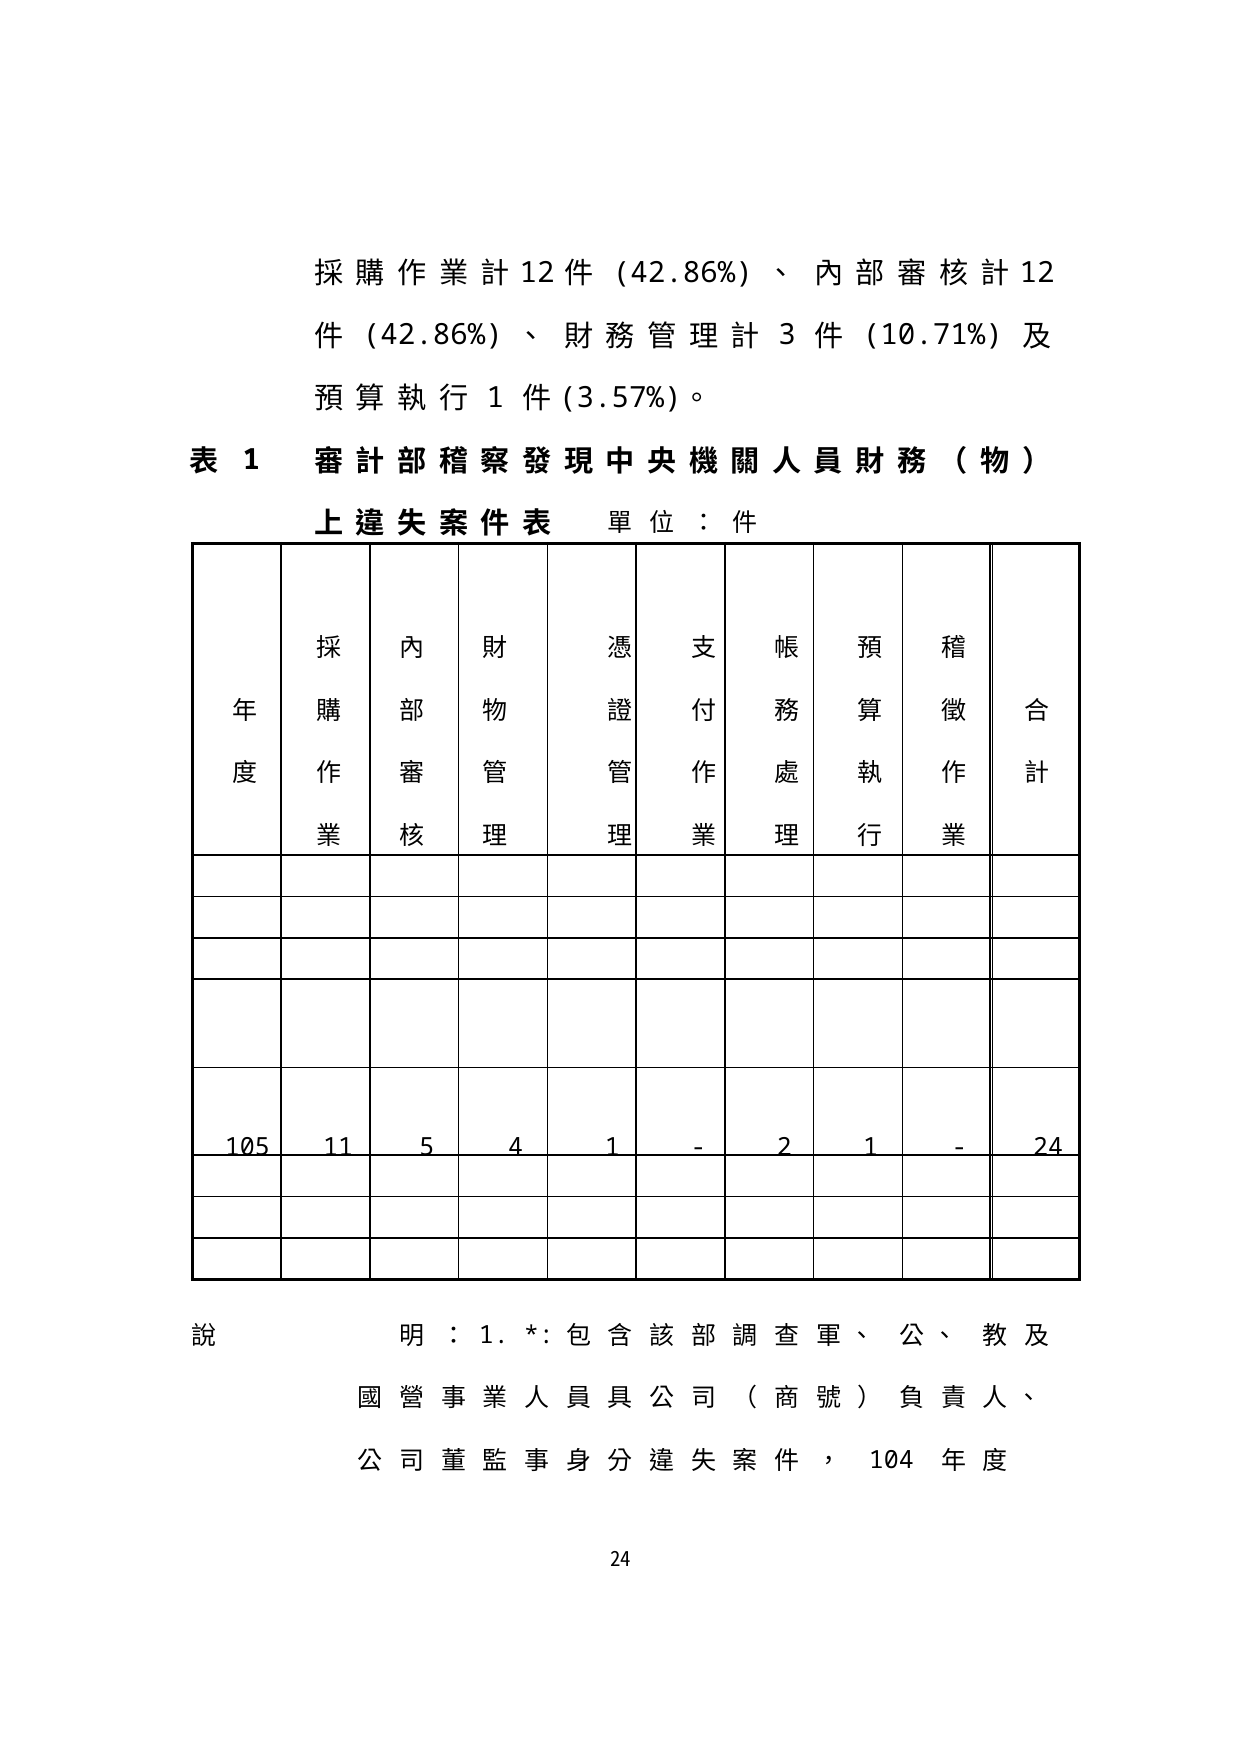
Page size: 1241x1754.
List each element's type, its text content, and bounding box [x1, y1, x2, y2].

table_cell - [726, 1197, 813, 1237]
table_cell - [548, 1197, 635, 1237]
table_cell - [548, 980, 635, 1066]
table_cell - [814, 980, 902, 1066]
table_cell - [903, 1197, 989, 1237]
table_cell 1 [459, 980, 547, 1066]
text 說 明：1. *:包含該部調查軍、公、教及國營事業人員具公司（商號）負責人、公司董監事身分違失案件，104年度 [181, 1292, 1058, 1479]
table_cell 28 [993, 1239, 1078, 1278]
table_cell 1 [726, 1156, 813, 1196]
table_cell 11 [459, 856, 547, 896]
table_cell 101 [194, 856, 280, 896]
table_cell 9 [371, 1156, 458, 1196]
table_cell - [726, 897, 813, 937]
table_cell - [637, 1156, 724, 1196]
table_cell 36 [993, 939, 1078, 978]
table_cell - [726, 980, 813, 1066]
table_cell - [637, 856, 724, 896]
table_cell 3 [814, 939, 902, 978]
table_cell 11 [282, 1068, 369, 1154]
text 表1 審計部稽察發現中央機關人員財務（物）上違失案件表 單位：件 [183, 417, 1058, 542]
table_cell 9 [459, 897, 547, 937]
table_cell 4 [459, 1068, 547, 1154]
table_cell 13 [371, 939, 458, 978]
table_cell 103 [194, 939, 280, 978]
table_cell 1 [548, 897, 635, 937]
table_cell - [637, 1239, 724, 1278]
table_cell - [814, 1156, 902, 1196]
table_header 帳務處理 [726, 545, 813, 854]
table_cell 6 [459, 939, 547, 978]
table_cell - [814, 1197, 902, 1237]
table_cell - [637, 1068, 724, 1154]
table_cell - [548, 1156, 635, 1196]
table_cell - [903, 1156, 989, 1196]
table_cell - [726, 856, 813, 896]
table_cell 3 [459, 1239, 547, 1278]
table_cell - [637, 897, 724, 937]
table_header 合計 [993, 545, 1078, 854]
table_cell 1 [637, 1197, 724, 1237]
table_cell 1 [548, 939, 635, 978]
table_header 憑證管理 [548, 545, 635, 854]
table_cell 1 [814, 897, 902, 937]
text 從審計機關稽察發現各機關人員財務（物）上違失案件統計資料表顯示（詳表1），近年各機關人員財務（物）上違失案件，排除104年度及105年度因該部調查軍、公、教及國營事業人員具公司（商號）負責人、公司董監事身分違失案件，致各該年度案件數大幅增加外，如分為101年度至103年度、106年度至108年度等2段期間，則案件數分別介於34件至40件之間，及介於18件至28件之間，是以，106年度至108年度案件數概呈減少。此外，各類型違失案件類型以採購作業及內部審核為主，如108年度28件違失案件中，採購作業計12件(42.86%)、內部審核計12件(42.86%)、財務管理計3件(10.71%)及預算執行1件(3.57%)。 [283, 229, 1058, 417]
table_header 採購作業 [282, 545, 369, 854]
table_cell 4 [459, 1197, 547, 1237]
table_cell 1 [548, 856, 635, 896]
table_cell 9 [282, 980, 369, 1066]
table_cell 2 [459, 1156, 547, 1196]
table_cell 12 [282, 1239, 369, 1278]
table_cell 19 [993, 1197, 1078, 1237]
table_cell 1 [726, 939, 813, 978]
table_header 年度 [194, 545, 280, 854]
table_cell 1 [814, 1068, 902, 1154]
table_cell 14 [282, 856, 369, 896]
table_cell 2 [726, 1068, 813, 1154]
table_cell 8 294 (*) [371, 980, 458, 1066]
table_cell 6 [371, 897, 458, 937]
table_cell 108 [194, 1239, 280, 1278]
table_cell 2 [903, 856, 989, 896]
table_header 預算執行 [814, 545, 902, 854]
table_header 稽徵作業 [903, 545, 989, 854]
table_cell 12 [371, 1239, 458, 1278]
table_cell 104 [194, 980, 280, 1066]
table_cell 40 [993, 856, 1078, 896]
table_cell 2 [814, 856, 902, 896]
table_header 支付作業 [637, 545, 724, 854]
table_cell 20 306 (*) [993, 980, 1078, 1066]
table_cell 5 [371, 1197, 458, 1237]
table_cell 1 [637, 980, 724, 1066]
table_cell 1 [548, 1068, 635, 1154]
table_cell 1 [903, 939, 989, 978]
table_header 財物管理 [459, 545, 547, 854]
table_cell 6 [282, 1156, 369, 1196]
table_cell - [903, 1068, 989, 1154]
table_cell 24 229 (*) [993, 1068, 1078, 1154]
table_cell 9 [282, 1197, 369, 1237]
table_cell 105 [194, 1068, 280, 1154]
table_cell - [548, 1239, 635, 1278]
table_cell - [726, 1239, 813, 1278]
table_cell 1 [814, 1239, 902, 1278]
table_cell 102 [194, 897, 280, 937]
table_cell - [637, 939, 724, 978]
table_cell 10 [371, 856, 458, 896]
table_cell 1 [903, 897, 989, 937]
table_cell 5 210 (*) [371, 1068, 458, 1154]
table_cell 107 [194, 1197, 280, 1237]
table_cell 16 [282, 897, 369, 937]
table_cell 1 [903, 980, 989, 1066]
table_cell 11 [282, 939, 369, 978]
table_cell - [903, 1239, 989, 1278]
table_header 內部審核 [371, 545, 458, 854]
table_cell 106 [194, 1156, 280, 1196]
table_cell 18 [993, 1156, 1078, 1196]
table_cell 34 [993, 897, 1078, 937]
